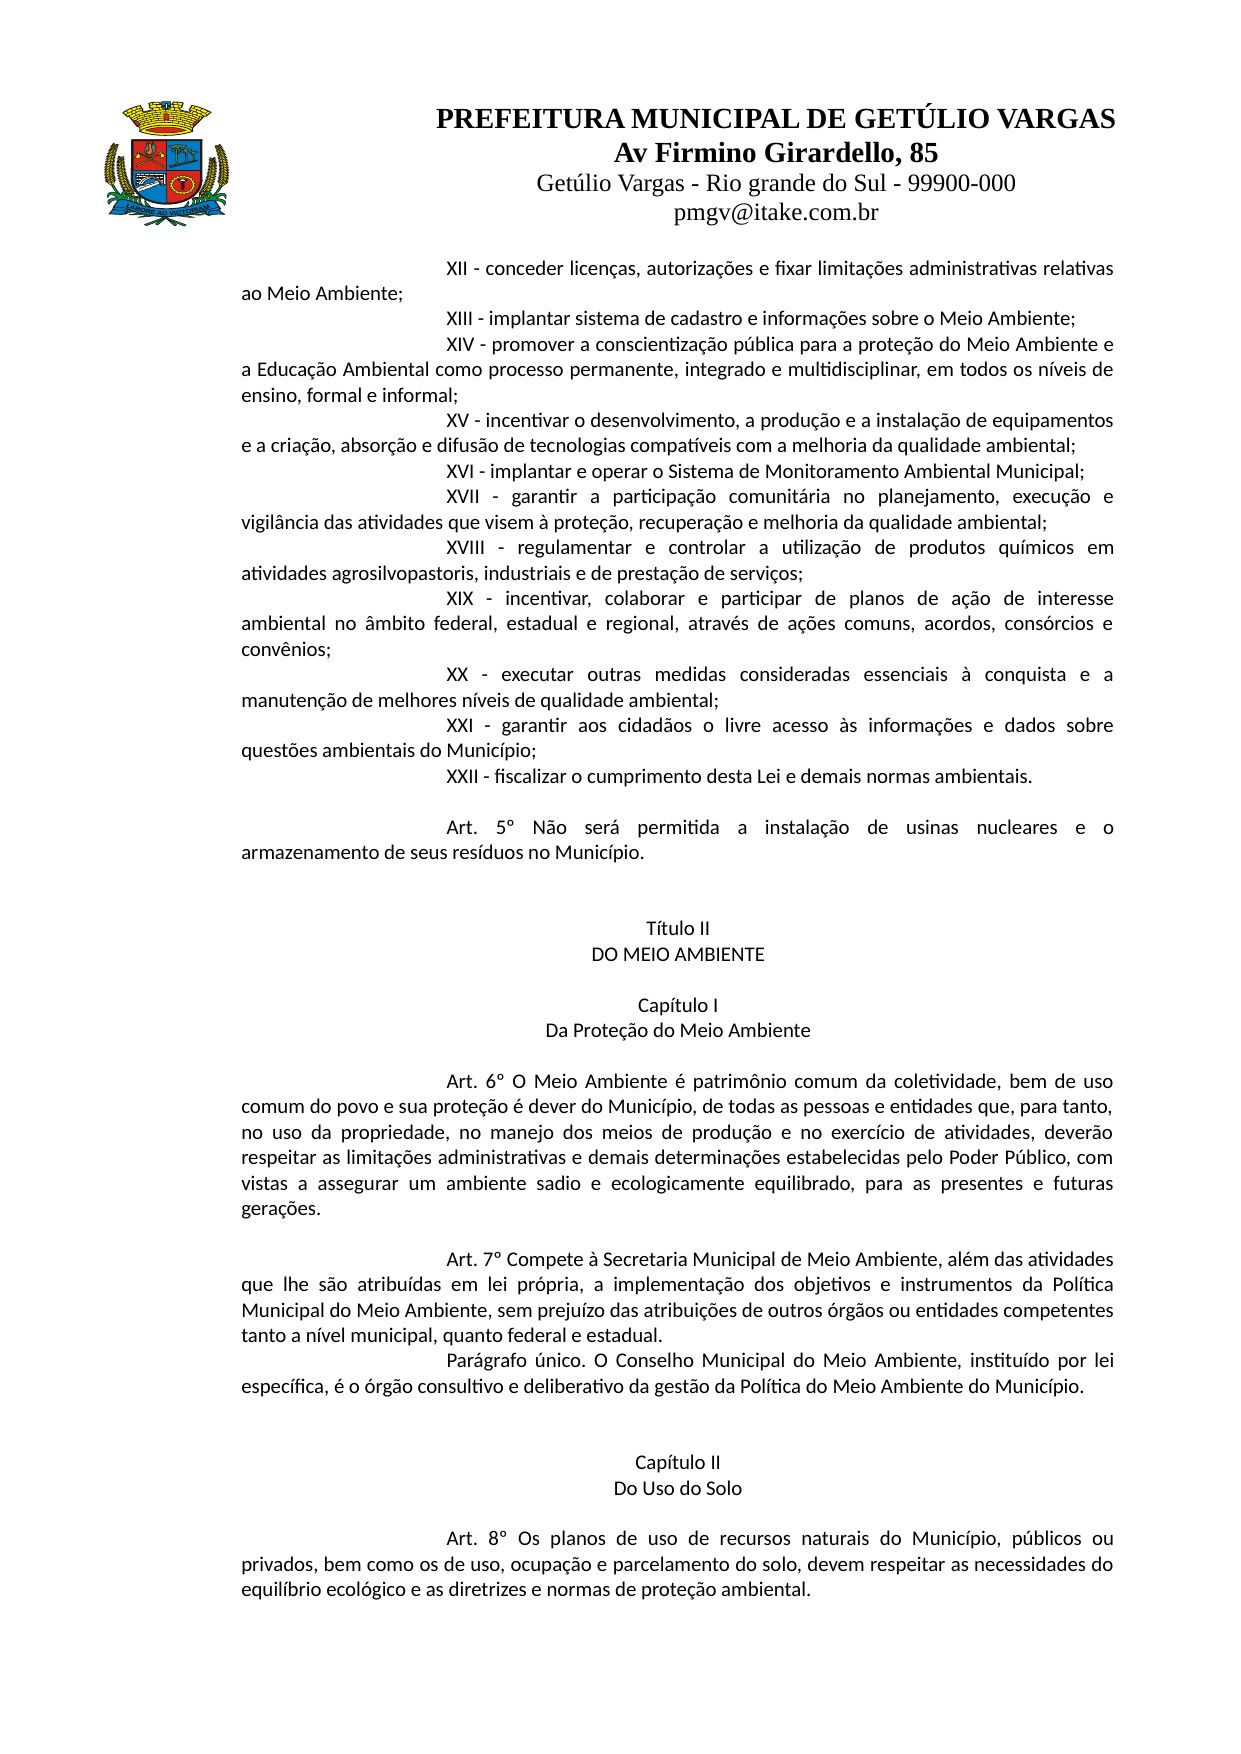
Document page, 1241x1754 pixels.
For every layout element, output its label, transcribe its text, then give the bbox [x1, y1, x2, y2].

text Art. 7º Compete à Secretaria Municipal de Meio Ambiente, além das atividades que lhe são atribuídas em lei própria, a implementação dos objetivos e instrumentos da Política Municipal do Meio Ambiente, sem prejuízo das atribuições de outros órgãos ou entidades competentes tanto a nível municipal, quanto federal e estadual. [241, 1246, 1115, 1348]
text XVIII - regulamentar e controlar a utilização de produtos químicos em atividades agrosilvopastoris, industriais e de prestação de serviços; [241, 534, 1115, 585]
text XXII - fiscalizar o cumprimento desta Lei e demais normas ambientais. [241, 763, 1115, 788]
text Parágrafo único. O Conselho Municipal do Meio Ambiente, instituído por lei específica, é o órgão consultivo e deliberativo da gestão da Política do Meio Ambiente do Município. [241, 1348, 1115, 1398]
text XXI - garantir aos cidadãos o livre acesso às informações e dados sobre questões ambientais do Município; [241, 712, 1115, 763]
text Capítulo II [241, 1424, 1115, 1475]
text Do Uso do Solo [241, 1475, 1115, 1500]
text XVI - implantar e operar o Sistema de Monitoramento Ambiental Municipal; [241, 458, 1115, 483]
text Capítulo I Da Proteção do Meio Ambiente [241, 966, 1115, 1043]
text Título II [241, 890, 1115, 941]
text XV - incentivar o desenvolvimento, a produção e a instalação de equipamentos e a criação, absorção e difusão de tecnologias compatíveis com a melhoria da qualidade ambiental; [241, 407, 1115, 458]
text Art. 8º Os planos de uso de recursos naturais do Município, públicos ou privados, bem como os de uso, ocupação e parcelamento do solo, devem respeitar as necessidades do equilíbrio ecológico e as diretrizes e normas de proteção ambiental. [241, 1526, 1115, 1602]
text XIV - promover a conscientização pública para a proteção do Meio Ambiente e a Educação Ambiental como processo permanente, integrado e multidisciplinar, em todos os níveis de ensino, formal e informal; [241, 331, 1115, 407]
text XIII - implantar sistema de cadastro e informações sobre o Meio Ambiente; [241, 306, 1115, 331]
text Art. 5º Não será permitida a instalação de usinas nucleares e o armazenamento de seus resíduos no Município. [241, 814, 1115, 865]
text XII - conceder licenças, autorizações e fixar limitações administrativas relativas ao Meio Ambiente; [241, 255, 1115, 306]
text Art. 6º O Meio Ambiente é patrimônio comum da coletividade, bem de uso comum do povo e sua proteção é dever do Município, de todas as pessoas e entidades que, para tanto, no uso da propriedade, no manejo dos meios de produção e no exercício de atividades, deverão respeitar as limitações administrativas e demais determinações estabelecidas pelo Poder Público, com vistas a assegurar um ambiente sadio e ecologicamente equilibrado, para as presentes e futuras gerações. [241, 1068, 1115, 1221]
text XX - executar outras medidas consideradas essenciais à conquista e a manutenção de melhores níveis de qualidade ambiental; [241, 661, 1115, 712]
text XVII - garantir a participação comunitária no planejamento, execução e vigilância das atividades que visem à proteção, recuperação e melhoria da qualidade ambiental; [241, 483, 1115, 534]
text DO MEIO AMBIENTE [241, 941, 1115, 966]
text XIX - incentivar, colaborar e participar de planos de ação de interesse ambiental no âmbito federal, estadual e regional, através de ações comuns, acordos, consórcios e convênios; [241, 585, 1115, 661]
